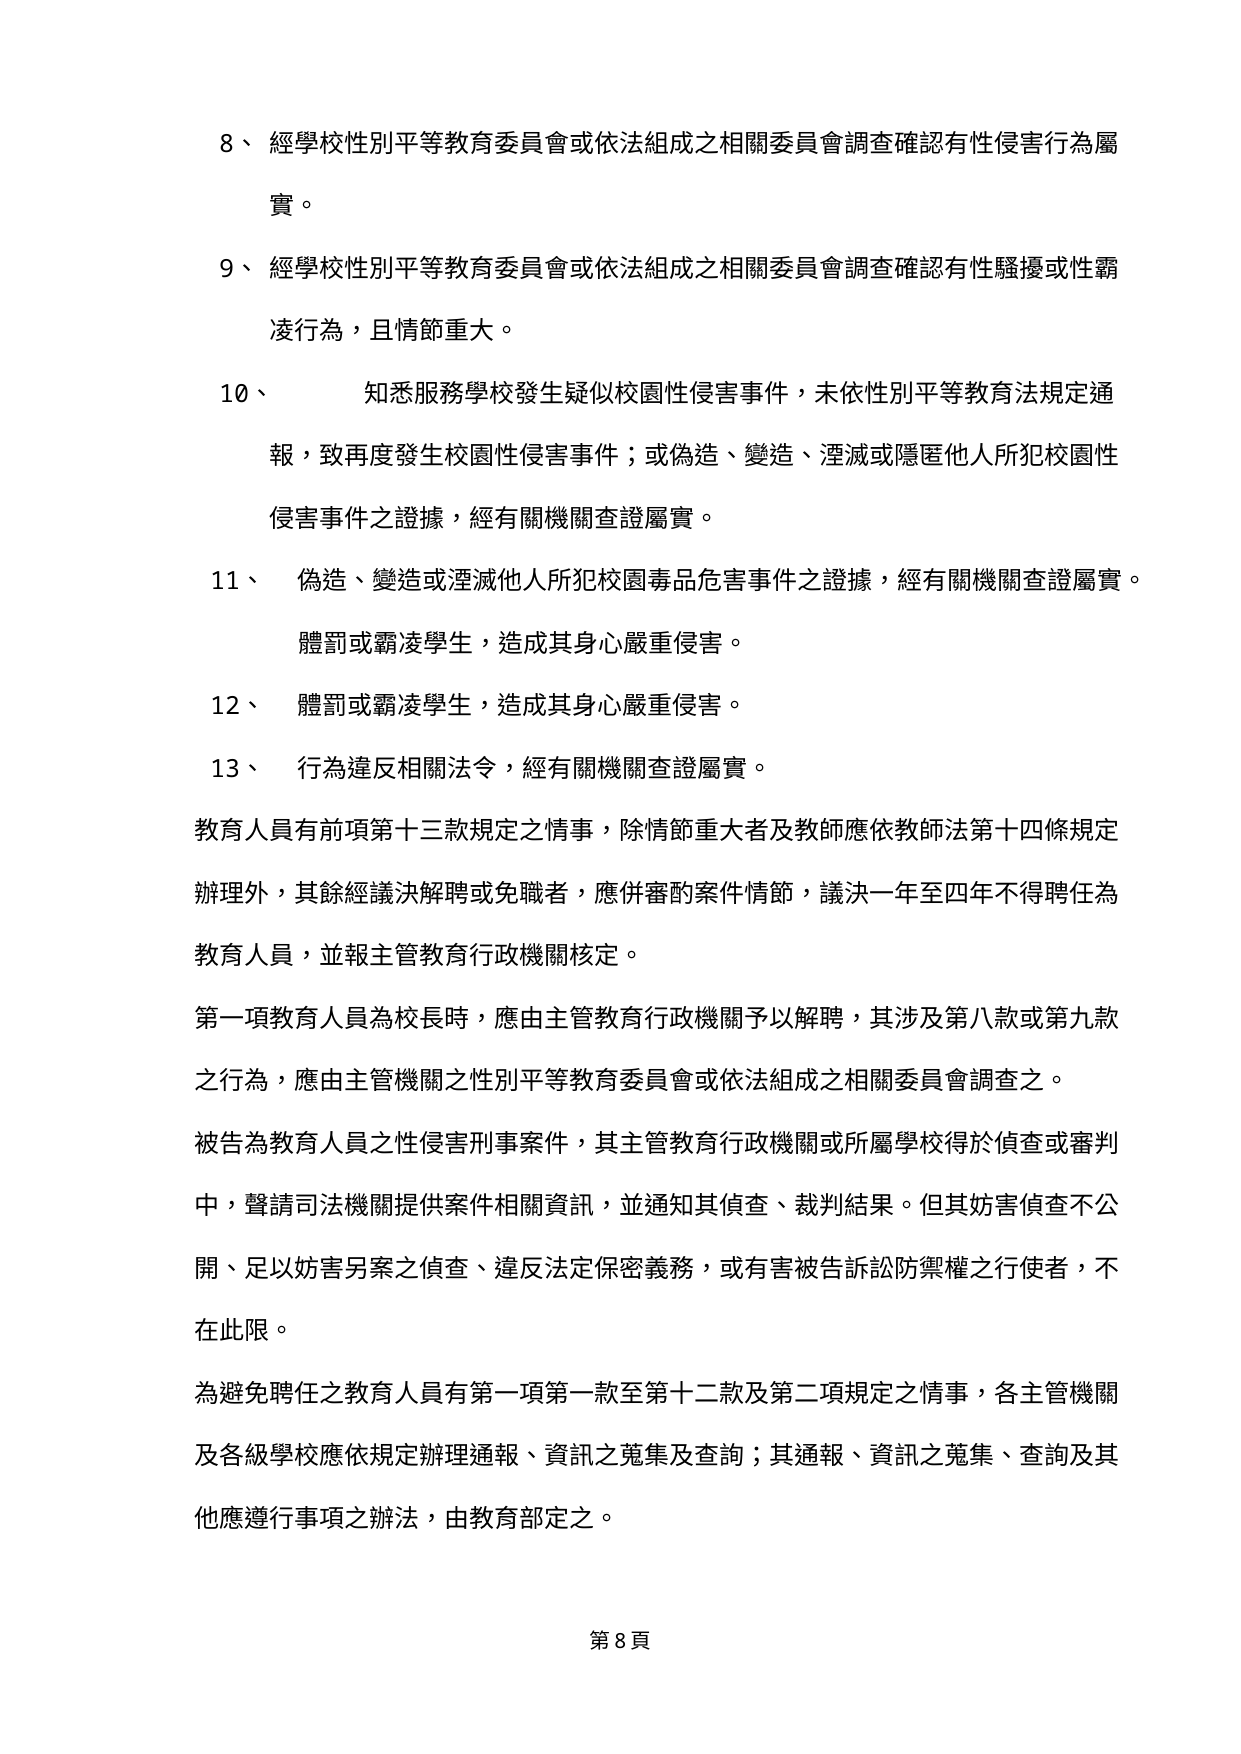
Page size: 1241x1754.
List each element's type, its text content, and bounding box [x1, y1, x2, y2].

list 偽造、變造或湮滅他人所犯校園毒品危害事件之證據，經有關機關查證屬實。體罰或霸凌學生，造成其身心嚴重侵害。 [210, 537, 1134, 662]
list 經學校性別平等教育委員會或依法組成之相關委員會調查確認有性騷擾或性霸凌行為，且情節重大。 [219, 225, 1134, 350]
list 知悉服務學校發生疑似校園性侵害事件，未依性別平等教育法規定通報，致再度發生校園性侵害事件；或偽造、變造、湮滅或隱匿他人所犯校園性侵害事件之證據，經有關機關查證屬實。 [219, 350, 1134, 537]
text 第一項教育人員為校長時，應由主管教育行政機關予以解聘，其涉及第八款或第九款之行為，應由主管機關之性別平等教育委員會或依法組成之相關委員會調查之。 [194, 975, 1134, 1100]
list 經學校性別平等教育委員會或依法組成之相關委員會調查確認有性侵害行為屬實。 [219, 100, 1134, 225]
text 被告為教育人員之性侵害刑事案件，其主管教育行政機關或所屬學校得於偵查或審判中，聲請司法機關提供案件相關資訊，並通知其偵查、裁判結果。但其妨害偵查不公開、足以妨害另案之偵查、違反法定保密義務，或有害被告訴訟防禦權之行使者，不在此限。 [194, 1100, 1134, 1350]
text 教育人員有前項第十三款規定之情事，除情節重大者及教師應依教師法第十四條規定辦理外，其餘經議決解聘或免職者，應併審酌案件情節，議決一年至四年不得聘任為教育人員，並報主管教育行政機關核定。 [194, 787, 1134, 975]
list 體罰或霸凌學生，造成其身心嚴重侵害。 [210, 662, 1134, 725]
list 行為違反相關法令，經有關機關查證屬實。 [210, 725, 1134, 787]
text 為避免聘任之教育人員有第一項第一款至第十二款及第二項規定之情事，各主管機關及各級學校應依規定辦理通報、資訊之蒐集及查詢；其通報、資訊之蒐集、查詢及其他應遵行事項之辦法，由教育部定之。 [194, 1350, 1134, 1537]
